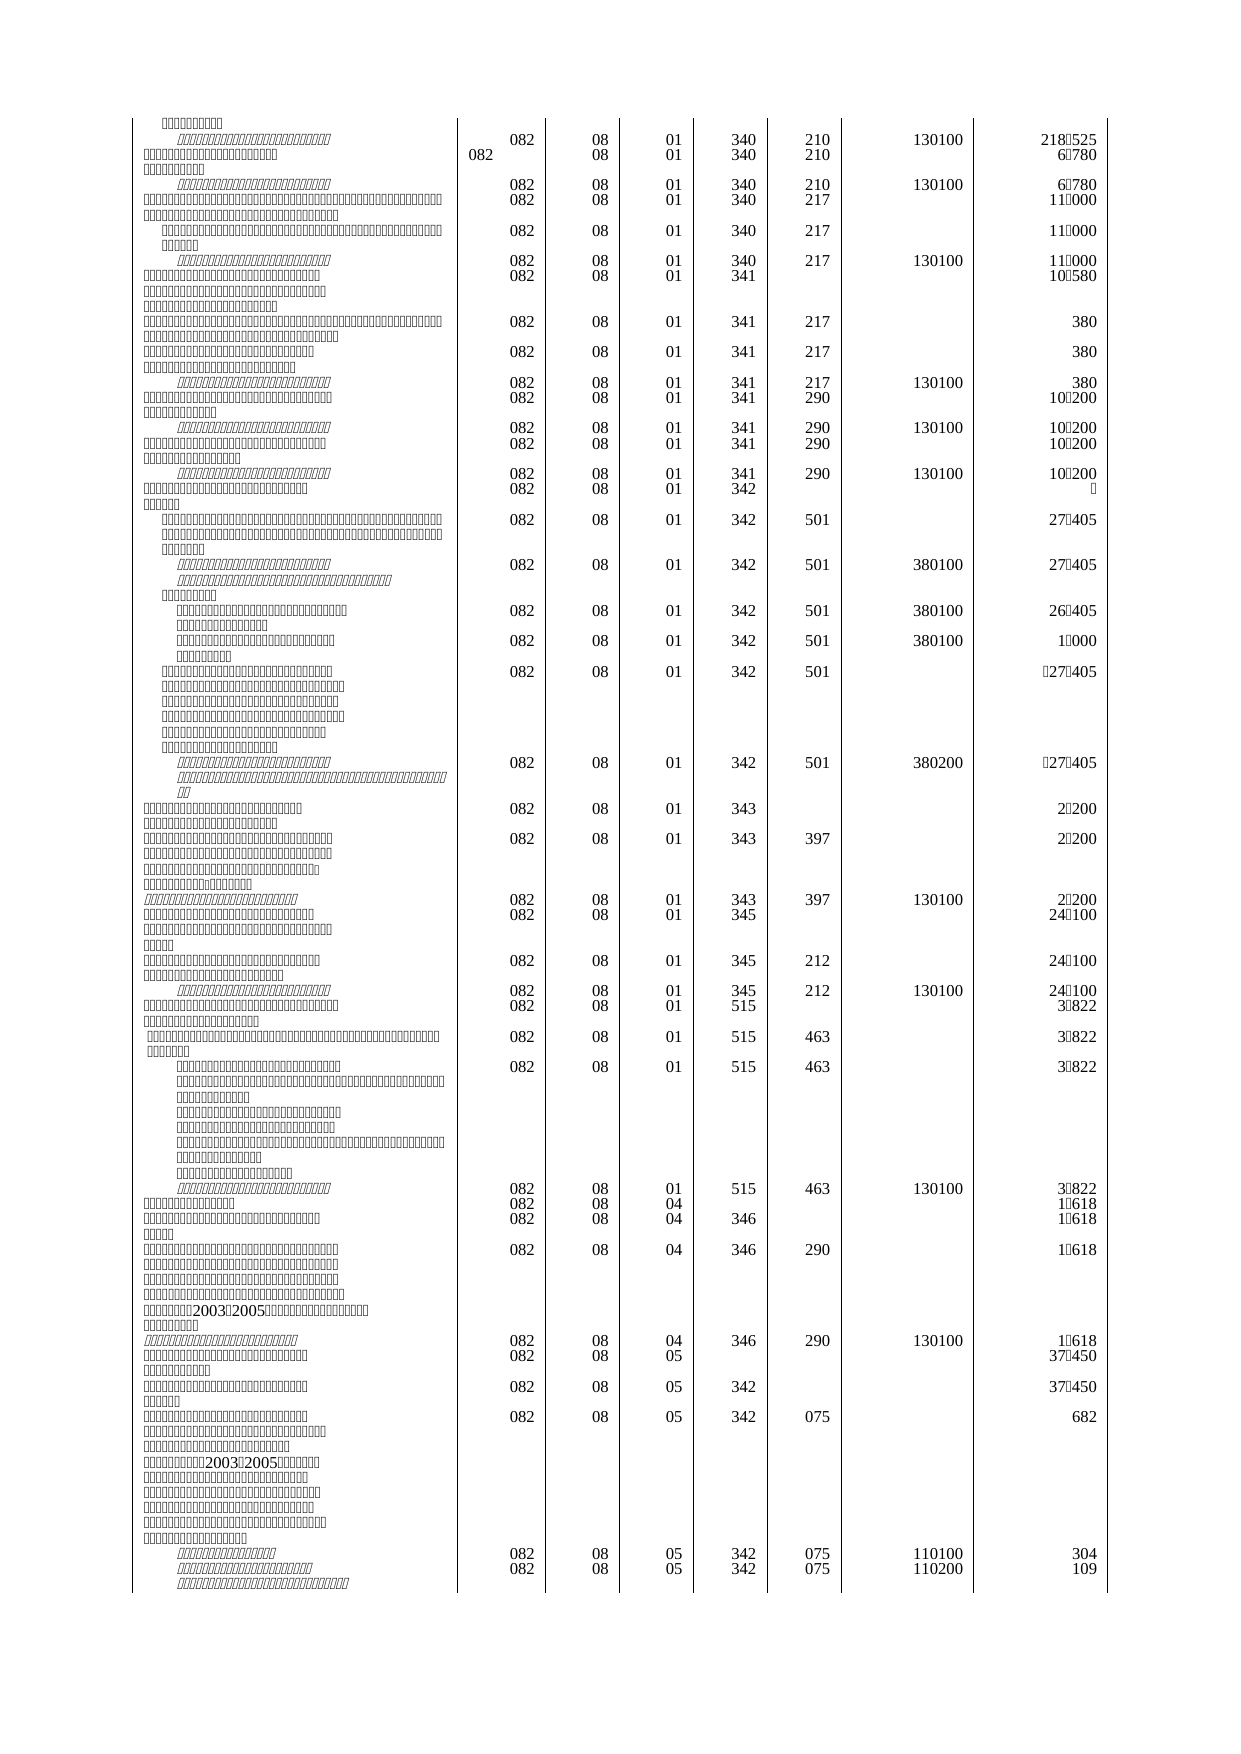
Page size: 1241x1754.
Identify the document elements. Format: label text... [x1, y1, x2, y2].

table_cell [1108, 346, 1138, 377]
table_cell [842, 270, 973, 316]
table_cell [1108, 909, 1138, 954]
table_cell  [842, 605, 973, 635]
table_cell  [694, 1000, 767, 1031]
table_cell  [546, 468, 619, 483]
table_cell  [974, 1183, 1107, 1198]
table_cell [1108, 1563, 1138, 1593]
table_cell  [842, 377, 973, 392]
table_cell  [133, 225, 457, 255]
table_cell [842, 1061, 973, 1183]
table_cell  [546, 559, 619, 589]
table_cell [842, 833, 973, 894]
table_cell [546, 118, 619, 133]
table_cell  [974, 605, 1107, 635]
table_cell  [768, 422, 841, 437]
table_cell  [620, 1031, 693, 1061]
table_cell   [133, 635, 457, 666]
table_cell    [133, 270, 457, 316]
table_cell   [133, 803, 457, 833]
table_cell [974, 118, 1107, 133]
table_cell  [694, 803, 767, 833]
table_cell [694, 118, 767, 133]
table_cell [768, 909, 841, 954]
table_cell  [458, 1061, 545, 1183]
table_cell  [133, 255, 457, 270]
table_cell   [133, 559, 457, 589]
table_cell [768, 590, 841, 605]
table_cell  [620, 833, 693, 894]
table_cell [1108, 270, 1138, 316]
table_cell   [133, 757, 457, 802]
table_cell  [842, 422, 973, 437]
table_cell [842, 803, 973, 833]
table_cell  [546, 1198, 619, 1213]
table_cell [1108, 1061, 1138, 1183]
table_cell   [133, 1000, 457, 1031]
table_cell  [842, 179, 973, 194]
table_cell  [620, 1411, 693, 1548]
table_cell  [974, 270, 1107, 316]
table_cell  [458, 803, 545, 833]
table_cell  [458, 985, 545, 1000]
table_cell  [842, 1563, 973, 1593]
table_cell [842, 1000, 973, 1031]
table_cell  [694, 225, 767, 255]
table_cell   [133, 346, 457, 377]
table_cell [768, 1213, 841, 1243]
table_cell [768, 483, 841, 513]
table_cell  [133, 590, 457, 605]
table_cell  [458, 1411, 545, 1548]
table_cell  [768, 1061, 841, 1183]
table_cell [842, 590, 973, 605]
table_cell  [974, 1213, 1107, 1243]
table_cell [458, 590, 545, 605]
table_cell [842, 225, 973, 255]
table_cell [842, 194, 973, 224]
table_cell  [842, 635, 973, 666]
table_cell  [546, 392, 619, 422]
table_cell  [620, 392, 693, 422]
table_cell  [546, 483, 619, 513]
table_cell  [546, 225, 619, 255]
table_cell  [620, 514, 693, 559]
table_cell [694, 1198, 767, 1213]
table_cell  [974, 1000, 1107, 1031]
table_cell [1108, 666, 1138, 757]
table_cell  [458, 955, 545, 985]
table_cell  [546, 1350, 619, 1380]
table_cell  [458, 225, 545, 255]
table_cell  [546, 133, 619, 148]
table_cell  [620, 1335, 693, 1350]
table_cell  [974, 179, 1107, 194]
table_cell [768, 1380, 841, 1411]
table_cell  [842, 1335, 973, 1350]
table_cell   [133, 1213, 457, 1243]
table_cell  [768, 1335, 841, 1350]
table_cell [1108, 590, 1138, 605]
table_cell [1108, 1411, 1138, 1548]
table_cell   [133, 438, 457, 468]
table_cell  [974, 894, 1107, 909]
table_cell  [694, 270, 767, 316]
table_cell [842, 392, 973, 422]
table_cell [694, 1350, 767, 1380]
table_cell  [620, 666, 693, 757]
table_cell  [620, 894, 693, 909]
table_cell  [694, 179, 767, 194]
table_cell  [458, 438, 545, 468]
table_cell [1108, 483, 1138, 513]
table_cell  [974, 316, 1107, 346]
table_cell  [768, 1244, 841, 1335]
table_cell [620, 118, 693, 133]
table_cell  [620, 909, 693, 954]
table_cell  [974, 1031, 1107, 1061]
table_cell [974, 590, 1107, 605]
table_cell  [546, 179, 619, 194]
table_cell   [133, 955, 457, 985]
table_cell  [694, 757, 767, 802]
table_cell   [133, 1350, 457, 1380]
table_cell  [458, 1183, 545, 1198]
table_cell   [133, 1563, 457, 1593]
table_cell  [546, 316, 619, 346]
table_cell  [458, 1350, 545, 1380]
table_cell [1108, 118, 1138, 133]
table_cell  [694, 894, 767, 909]
table_cell [842, 1031, 973, 1061]
table_cell  [974, 225, 1107, 255]
table_cell          [133, 1411, 457, 1548]
table_cell  [974, 377, 1107, 392]
table_cell  [458, 1380, 545, 1411]
table_cell  [546, 194, 619, 224]
table_cell  [974, 346, 1107, 377]
table_cell  [768, 346, 841, 377]
table_cell  [694, 316, 767, 346]
table_cell  [768, 757, 841, 802]
table_cell  [694, 1031, 767, 1061]
table_cell       [133, 1061, 457, 1183]
table_cell  [620, 1380, 693, 1411]
table_cell  [842, 894, 973, 909]
table_cell [1108, 1000, 1138, 1031]
table_cell  [974, 666, 1107, 757]
table_cell  [546, 1183, 619, 1198]
table_cell  [974, 803, 1107, 833]
table_cell [768, 803, 841, 833]
table_cell  [620, 316, 693, 346]
table_cell  [694, 635, 767, 666]
table_cell  [620, 377, 693, 392]
table_cell [842, 316, 973, 346]
table_cell  [546, 1563, 619, 1593]
table_cell  [546, 1213, 619, 1243]
table_cell  [458, 468, 545, 483]
table_cell  [974, 422, 1107, 437]
table_cell [1108, 255, 1138, 270]
table_cell  [974, 635, 1107, 666]
table_cell  [974, 1563, 1107, 1593]
table_cell [1108, 559, 1138, 589]
table_cell [768, 1000, 841, 1031]
table_cell  [620, 559, 693, 589]
table_cell  [694, 194, 767, 224]
table_cell [694, 590, 767, 605]
table_cell       [133, 666, 457, 757]
table_cell [768, 270, 841, 316]
table_cell  [546, 422, 619, 437]
table_cell  [458, 1031, 545, 1061]
table_cell [1108, 1350, 1138, 1380]
table_cell [458, 118, 545, 133]
table_cell  [620, 1061, 693, 1183]
table_cell  [546, 1548, 619, 1563]
table_cell  [974, 438, 1107, 468]
table_cell  [620, 635, 693, 666]
table_cell  [694, 1213, 767, 1243]
table_cell  [458, 392, 545, 422]
table_cell  [694, 468, 767, 483]
table_cell  [620, 1548, 693, 1563]
table_cell  [458, 194, 545, 224]
table_cell  [694, 483, 767, 513]
table_cell  [694, 666, 767, 757]
table_cell  [133, 514, 457, 559]
table_cell  [620, 1183, 693, 1198]
table_cell  [694, 605, 767, 635]
table_cell [1108, 1031, 1138, 1061]
table_cell  [842, 1183, 973, 1198]
table_cell  [620, 133, 693, 148]
table_cell  [974, 1061, 1107, 1183]
table_cell  [768, 1031, 841, 1061]
table_cell  [974, 514, 1107, 559]
table_cell [842, 346, 973, 377]
table_cell [1108, 955, 1138, 985]
table_cell  [458, 559, 545, 589]
table_cell  [694, 392, 767, 422]
table_cell  [694, 346, 767, 377]
table_cell  [974, 559, 1107, 589]
table_cell [1108, 757, 1138, 802]
table_cell  [546, 149, 619, 179]
table_cell [546, 590, 619, 605]
table_cell  [694, 133, 767, 148]
table_cell  [620, 270, 693, 316]
table_cell  [133, 194, 457, 224]
table_cell  [974, 985, 1107, 1000]
table_cell  [458, 133, 545, 148]
table_cell  [546, 1031, 619, 1061]
table_cell  [768, 255, 841, 270]
table_cell  [974, 468, 1107, 483]
table_cell  [546, 514, 619, 559]
table_cell [842, 1350, 973, 1380]
table_cell  [768, 438, 841, 468]
table_cell [842, 955, 973, 985]
table_cell [1108, 605, 1138, 635]
table_cell  [620, 346, 693, 377]
table_cell  [768, 225, 841, 255]
table_cell [1108, 803, 1138, 833]
table_cell  [546, 438, 619, 468]
table_cell [842, 1380, 973, 1411]
table_cell [842, 1213, 973, 1243]
table_cell  [620, 1563, 693, 1593]
table_cell  [694, 255, 767, 270]
table_cell  [458, 149, 545, 179]
table_cell  [974, 1380, 1107, 1411]
table_cell  [133, 377, 457, 392]
table_cell [1108, 1380, 1138, 1411]
table_cell [842, 514, 973, 559]
table_cell  [546, 346, 619, 377]
table_cell  [133, 118, 457, 133]
table_cell  [546, 833, 619, 894]
table_cell  [133, 985, 457, 1000]
table_cell  [768, 514, 841, 559]
table_cell  [133, 1335, 457, 1350]
table_cell  [620, 194, 693, 224]
table_cell  [458, 483, 545, 513]
table_cell  [458, 757, 545, 802]
table_cell  [694, 1061, 767, 1183]
table_cell    [133, 909, 457, 954]
table_cell  [694, 1335, 767, 1350]
table_cell  [546, 985, 619, 1000]
table_cell  [768, 179, 841, 194]
table_cell  [546, 1244, 619, 1335]
table_cell [1108, 438, 1138, 468]
table_cell [842, 438, 973, 468]
table_cell  [546, 1061, 619, 1183]
table_cell  [694, 1548, 767, 1563]
table_cell  [768, 1563, 841, 1593]
table_cell  [842, 559, 973, 589]
table_cell  [694, 1183, 767, 1198]
table_cell  [458, 422, 545, 437]
table_cell  [458, 1213, 545, 1243]
table_cell  [546, 757, 619, 802]
table_cell  [768, 1411, 841, 1548]
table_cell [1108, 225, 1138, 255]
table_cell  [620, 438, 693, 468]
table_cell [1108, 377, 1138, 392]
table_cell [1108, 179, 1138, 194]
table_cell  [974, 194, 1107, 224]
table_cell  [620, 225, 693, 255]
table_cell  [458, 833, 545, 894]
table_cell  [458, 346, 545, 377]
table_cell  [620, 1198, 693, 1213]
table_cell  [974, 483, 1107, 513]
table_cell  [974, 1244, 1107, 1335]
table_cell  [620, 179, 693, 194]
table_cell  [694, 985, 767, 1000]
table_cell  [768, 149, 841, 179]
table_cell [842, 118, 973, 133]
table_cell  [133, 316, 457, 346]
table_cell  [458, 179, 545, 194]
table_cell  [458, 605, 545, 635]
table_cell  [458, 1563, 545, 1593]
table_cell [768, 1350, 841, 1380]
table_cell  [974, 1411, 1107, 1548]
table_cell  [458, 1000, 545, 1031]
table_cell  [620, 605, 693, 635]
table_cell  [768, 955, 841, 985]
table_cell  [974, 149, 1107, 179]
table_cell  [458, 1244, 545, 1335]
table_cell  [842, 133, 973, 148]
table_cell  [458, 270, 545, 316]
table_cell  [458, 255, 545, 270]
table_cell [1108, 514, 1138, 559]
table_cell  [842, 1548, 973, 1563]
table_cell  [458, 514, 545, 559]
table_cell  [620, 1213, 693, 1243]
table_cell [1108, 133, 1138, 148]
table_cell  [620, 422, 693, 437]
table_cell  [768, 377, 841, 392]
table_cell  [768, 316, 841, 346]
table_cell  [546, 955, 619, 985]
table_cell [1108, 194, 1138, 224]
table_cell  [768, 1183, 841, 1198]
table_cell [1108, 1335, 1138, 1350]
table_cell  [620, 1000, 693, 1031]
table_cell  [458, 1548, 545, 1563]
table_cell [1108, 1548, 1138, 1563]
table_cell  [620, 1244, 693, 1335]
table_cell  [546, 1000, 619, 1031]
table_cell  [546, 909, 619, 954]
table_cell  [458, 377, 545, 392]
table_cell  [458, 1198, 545, 1213]
table_cell  [768, 559, 841, 589]
table_cell  [546, 1380, 619, 1411]
table_cell  [133, 1198, 457, 1213]
table_cell [842, 149, 973, 179]
table_cell  [842, 468, 973, 483]
table_cell  [458, 909, 545, 954]
table_cell  [694, 1244, 767, 1335]
table_cell [1108, 1244, 1138, 1335]
table_cell  [694, 833, 767, 894]
table_cell [768, 1198, 841, 1213]
table_cell  [768, 133, 841, 148]
table_cell  [768, 1548, 841, 1563]
table_cell  [974, 392, 1107, 422]
table_cell  [133, 1031, 457, 1061]
table_cell  [458, 1335, 545, 1350]
table_cell  [974, 833, 1107, 894]
table_cell [842, 1198, 973, 1213]
table_cell  [620, 803, 693, 833]
table_cell  [620, 483, 693, 513]
table_cell  [768, 666, 841, 757]
table_cell  [768, 194, 841, 224]
table_cell  [546, 635, 619, 666]
table_cell [1108, 392, 1138, 422]
table_cell [768, 118, 841, 133]
table_cell       [133, 1244, 457, 1335]
table_cell [1108, 1213, 1138, 1243]
table_cell  [620, 757, 693, 802]
table_cell [1108, 985, 1138, 1000]
table_cell  [694, 559, 767, 589]
table_cell  [546, 803, 619, 833]
table_cell  [458, 894, 545, 909]
table_cell  [768, 392, 841, 422]
table_cell [842, 483, 973, 513]
table_cell  [842, 255, 973, 270]
table_cell  [546, 894, 619, 909]
table_cell   [133, 605, 457, 635]
table_cell  [974, 133, 1107, 148]
table_cell  [133, 133, 457, 148]
table_cell  [694, 1411, 767, 1548]
table_cell  [974, 909, 1107, 954]
table_cell  [458, 316, 545, 346]
table_cell  [694, 955, 767, 985]
table_cell   [133, 149, 457, 179]
table_cell  [133, 179, 457, 194]
table_cell  [133, 1183, 457, 1198]
table_cell [1108, 894, 1138, 909]
table_cell  [546, 270, 619, 316]
table_cell  [546, 1335, 619, 1350]
table_cell  [842, 985, 973, 1000]
table_cell  [458, 666, 545, 757]
table_cell  [620, 955, 693, 985]
table_cell  [768, 468, 841, 483]
table_cell  [694, 438, 767, 468]
table_cell [842, 1411, 973, 1548]
table_cell  [620, 149, 693, 179]
table_cell  [546, 666, 619, 757]
table_cell [1108, 1183, 1138, 1198]
table_cell  [694, 909, 767, 954]
table_cell  [620, 985, 693, 1000]
table_cell [842, 1244, 973, 1335]
table_cell [1108, 833, 1138, 894]
table_cell  [768, 605, 841, 635]
table_cell   [133, 392, 457, 422]
table_cell [1108, 1198, 1138, 1213]
table_cell [620, 590, 693, 605]
table_cell [842, 909, 973, 954]
table_cell   [133, 483, 457, 513]
table_cell  [694, 422, 767, 437]
table_cell  [546, 1411, 619, 1548]
table_cell     [133, 833, 457, 894]
table_cell  [546, 255, 619, 270]
table_cell  [620, 468, 693, 483]
table_cell  [458, 635, 545, 666]
table_cell  [768, 894, 841, 909]
table_cell  [768, 985, 841, 1000]
table_cell  [768, 635, 841, 666]
table_cell  [974, 1198, 1107, 1213]
table_cell  [974, 1335, 1107, 1350]
table_cell  [620, 1350, 693, 1380]
table_cell  [133, 468, 457, 483]
table_cell  [974, 757, 1107, 802]
table_cell  [694, 514, 767, 559]
table_cell  [768, 833, 841, 894]
table_cell  [694, 1380, 767, 1411]
table_cell  [133, 1548, 457, 1563]
table_cell [1108, 316, 1138, 346]
table_cell  [974, 1548, 1107, 1563]
table_cell  [133, 422, 457, 437]
table_cell  [546, 605, 619, 635]
table_cell [1108, 149, 1138, 179]
table_cell  [974, 1350, 1107, 1380]
table_cell [842, 666, 973, 757]
table_cell  [694, 377, 767, 392]
table_cell  [694, 149, 767, 179]
table_cell  [133, 894, 457, 909]
table_cell   [133, 1380, 457, 1411]
table_cell [1108, 635, 1138, 666]
table_cell  [974, 955, 1107, 985]
table_cell  [974, 255, 1107, 270]
table_cell  [620, 255, 693, 270]
table_cell [1108, 468, 1138, 483]
table_cell  [842, 757, 973, 802]
table_cell  [694, 1563, 767, 1593]
table_cell  [546, 377, 619, 392]
table_cell [1108, 422, 1138, 437]
